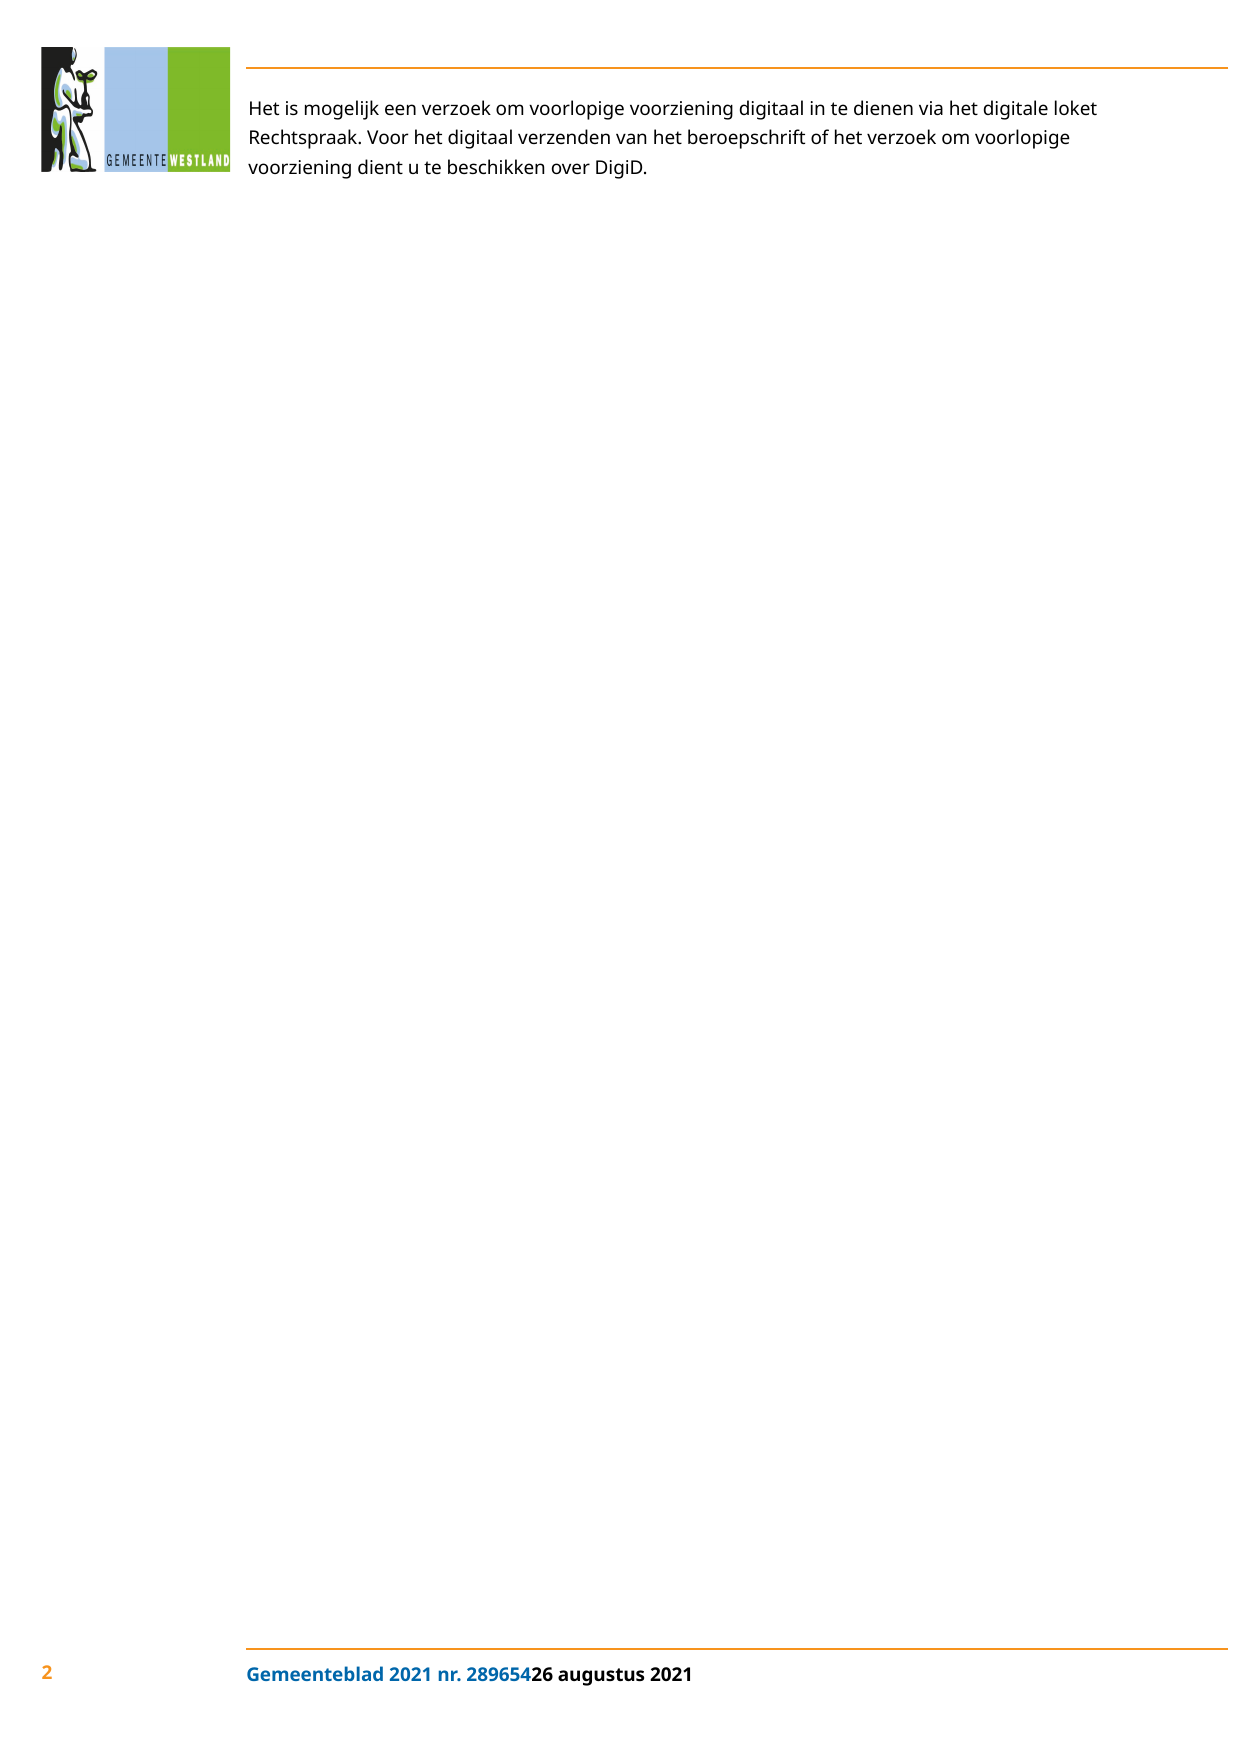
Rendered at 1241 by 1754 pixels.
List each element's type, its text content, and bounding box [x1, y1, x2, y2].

text Het is mogelijk een verzoek om voorlopige voorziening digitaal in te dienen via het digitale loket Rechtspraak. Voor het digitaal verzenden van het beroepschrift of het verzoek om voorlopige voorziening dient u te beschikken over DigiD. [248, 95, 1152, 180]
picture [41, 47, 231, 172]
